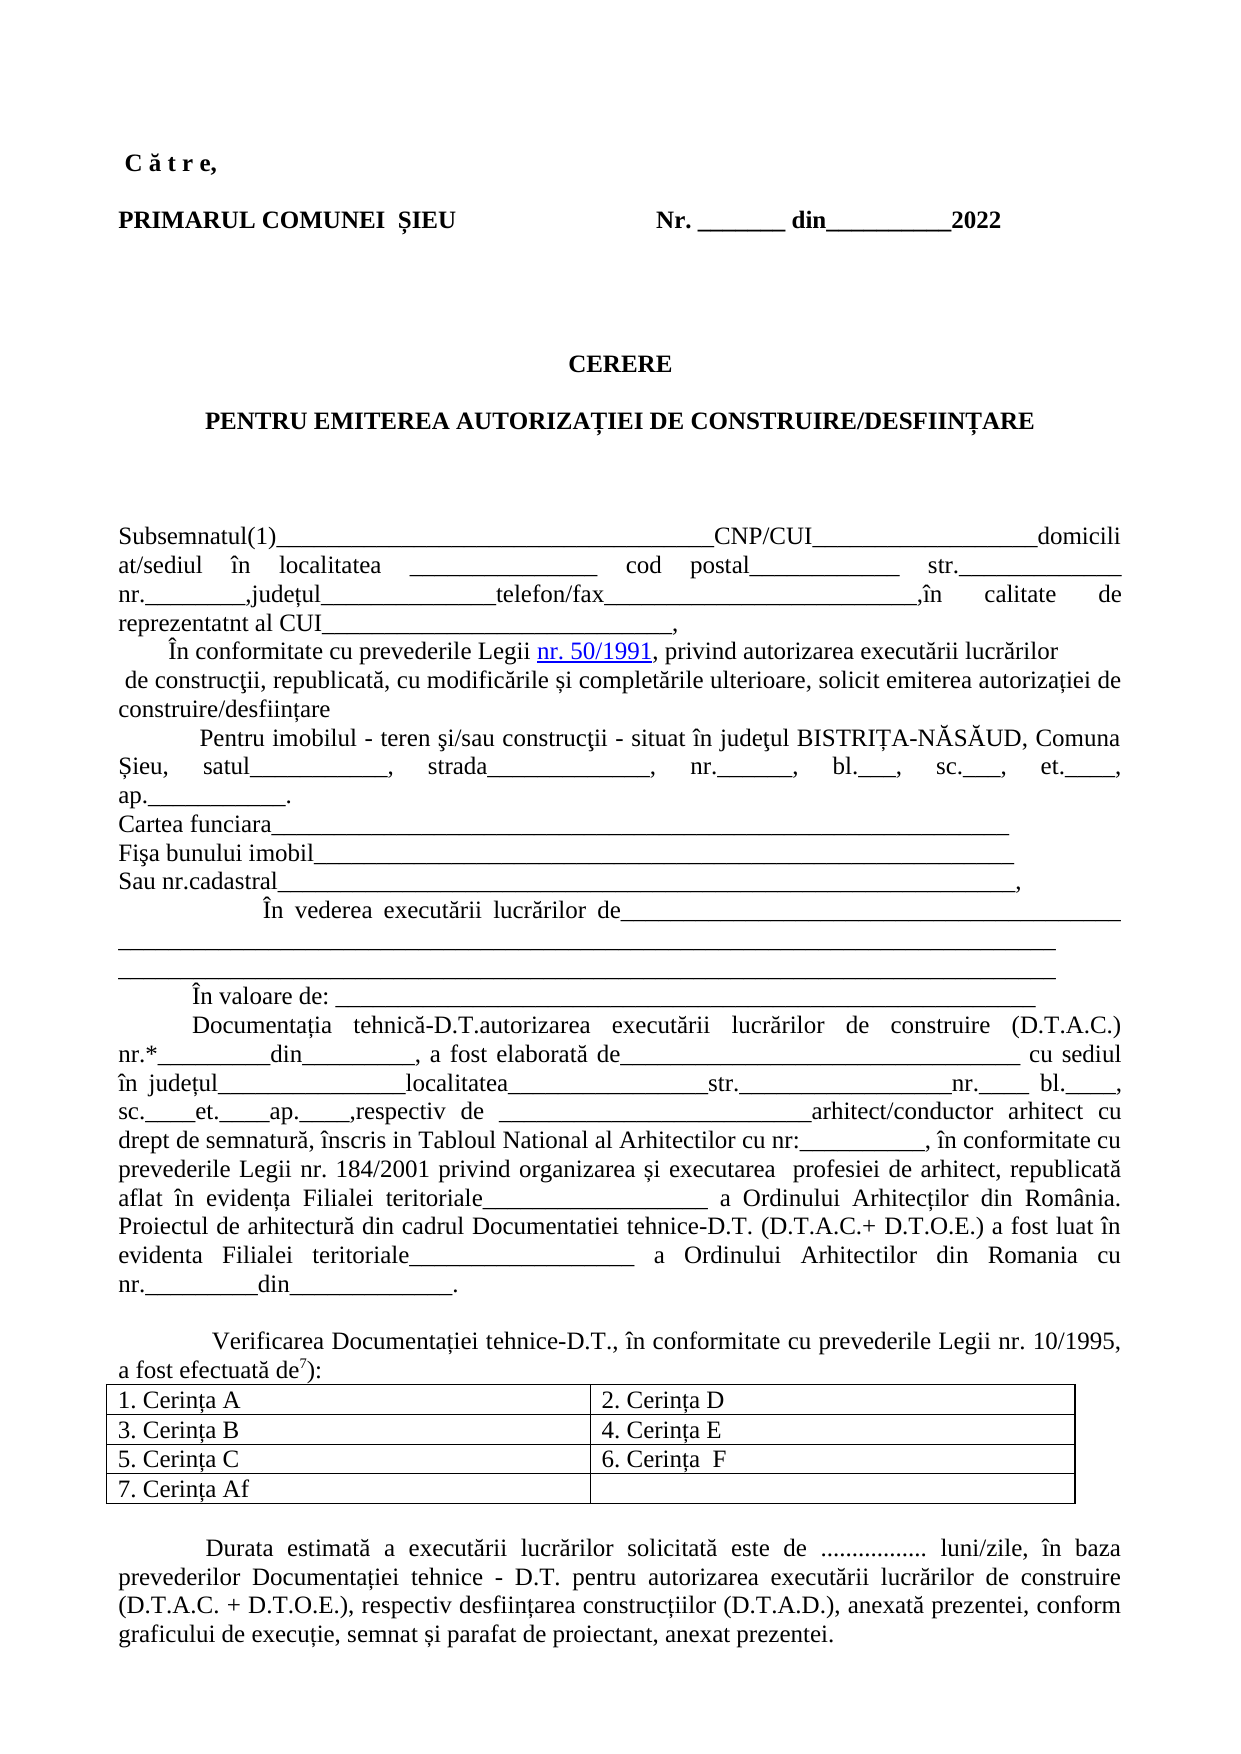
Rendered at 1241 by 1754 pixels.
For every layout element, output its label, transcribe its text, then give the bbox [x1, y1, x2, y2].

table_header 2. Cerința D [591, 1385, 1074, 1414]
table_cell 5. Cerința C [107, 1445, 590, 1473]
text În vederea executării lucrărilor de________________________________________ ___________________________________________________________________________ [118, 895, 1122, 953]
text ___________________________________________________________________________ [118, 953, 1122, 981]
text În valoare de: ________________________________________________________ [118, 981, 1122, 1010]
text PRIMARUL COMUNEI ȘIEU Nr. _______ din__________2022 [118, 205, 1122, 234]
table_cell 4. Cerința E [591, 1415, 1074, 1443]
text În conformitate cu prevederile Legii nr. 50/1991, privind autorizarea executării lucrărilor [118, 636, 1122, 665]
table_cell 3. Cerința B [107, 1415, 590, 1443]
text Cartea funciara___________________________________________________________ [118, 809, 1122, 838]
text C ă t r e, [118, 148, 1122, 176]
text CERERE [118, 349, 1122, 378]
text Fişa bunului imobil________________________________________________________ [118, 838, 1122, 866]
text Sau nr.cadastral___________________________________________________________, [118, 866, 1122, 895]
text Documentația tehnică-D.T.autorizarea executării lucrărilor de construire (D.T.A.C.) nr.*_________din_________, a fost elaborată de________________________________ cu sediul în județul_______________localitatea________________str._________________nr.____ bl.____, sc.____et.____ap.____,respectiv de _________________________arhitect/conductor arhitect cu drept de semnatură, înscris in Tabloul National al Arhitectilor cu nr:__________, în conformitate cu prevederile Legii nr. 184/2001 privind organizarea și executarea profesiei de arhitect, republicată aflat în evidența Filialei teritoriale__________________ a Ordinului Arhitecților din România. Proiectul de arhitectură din cadrul Documentatiei tehnice-D.T. (D.T.A.C.+ D.T.O.E.) a fost luat în evidenta Filialei teritoriale__________________ a Ordinului Arhitectilor din Romania cu nr._________din_____________. [118, 1010, 1122, 1298]
text Pentru imobilul - teren şi/sau construcţii - situat în judeţul BISTRIȚA-NĂSĂUD, Comuna Șieu, satul___________, strada_____________, nr.______, bl.___, sc.___, et.____, ap.___________. [118, 723, 1122, 809]
text PENTRU EMITEREA AUTORIZAȚIEI DE CONSTRUIRE/DESFIINȚARE [118, 406, 1122, 435]
table_cell 7. Cerința Af [107, 1474, 590, 1503]
text de construcţii, republicată, cu modificările și completările ulterioare, solicit emiterea autorizației de construire/desființare [118, 665, 1122, 723]
text Subsemnatul(1)___________________________________CNP/CUI__________________domiciliat/sediul în localitatea _______________ cod postal____________ str._____________ nr.________,județul______________telefon/fax_________________________,în calitate de reprezentatnt al CUI____________________________, [118, 464, 1122, 636]
table_header 1. Cerința A [107, 1385, 590, 1414]
text Verificarea Documentației tehnice-D.T., în conformitate cu prevederile Legii nr. 10/1995, a fost efectuată de7): [118, 1326, 1122, 1384]
text Durata estimată a executării lucrărilor solicitată este de ................. luni/zile, în baza prevederilor Documentației tehnice - D.T. pentru autorizarea executării lucrărilor de construire (D.T.A.C. + D.T.O.E.), respectiv desființarea construcțiilor (D.T.A.D.), anexată prezentei, conform graficului de execuție, semnat și parafat de proiectant, anexat prezentei. [118, 1533, 1122, 1648]
table_cell [591, 1474, 1074, 1503]
table_cell 6. Cerința F [591, 1445, 1074, 1473]
